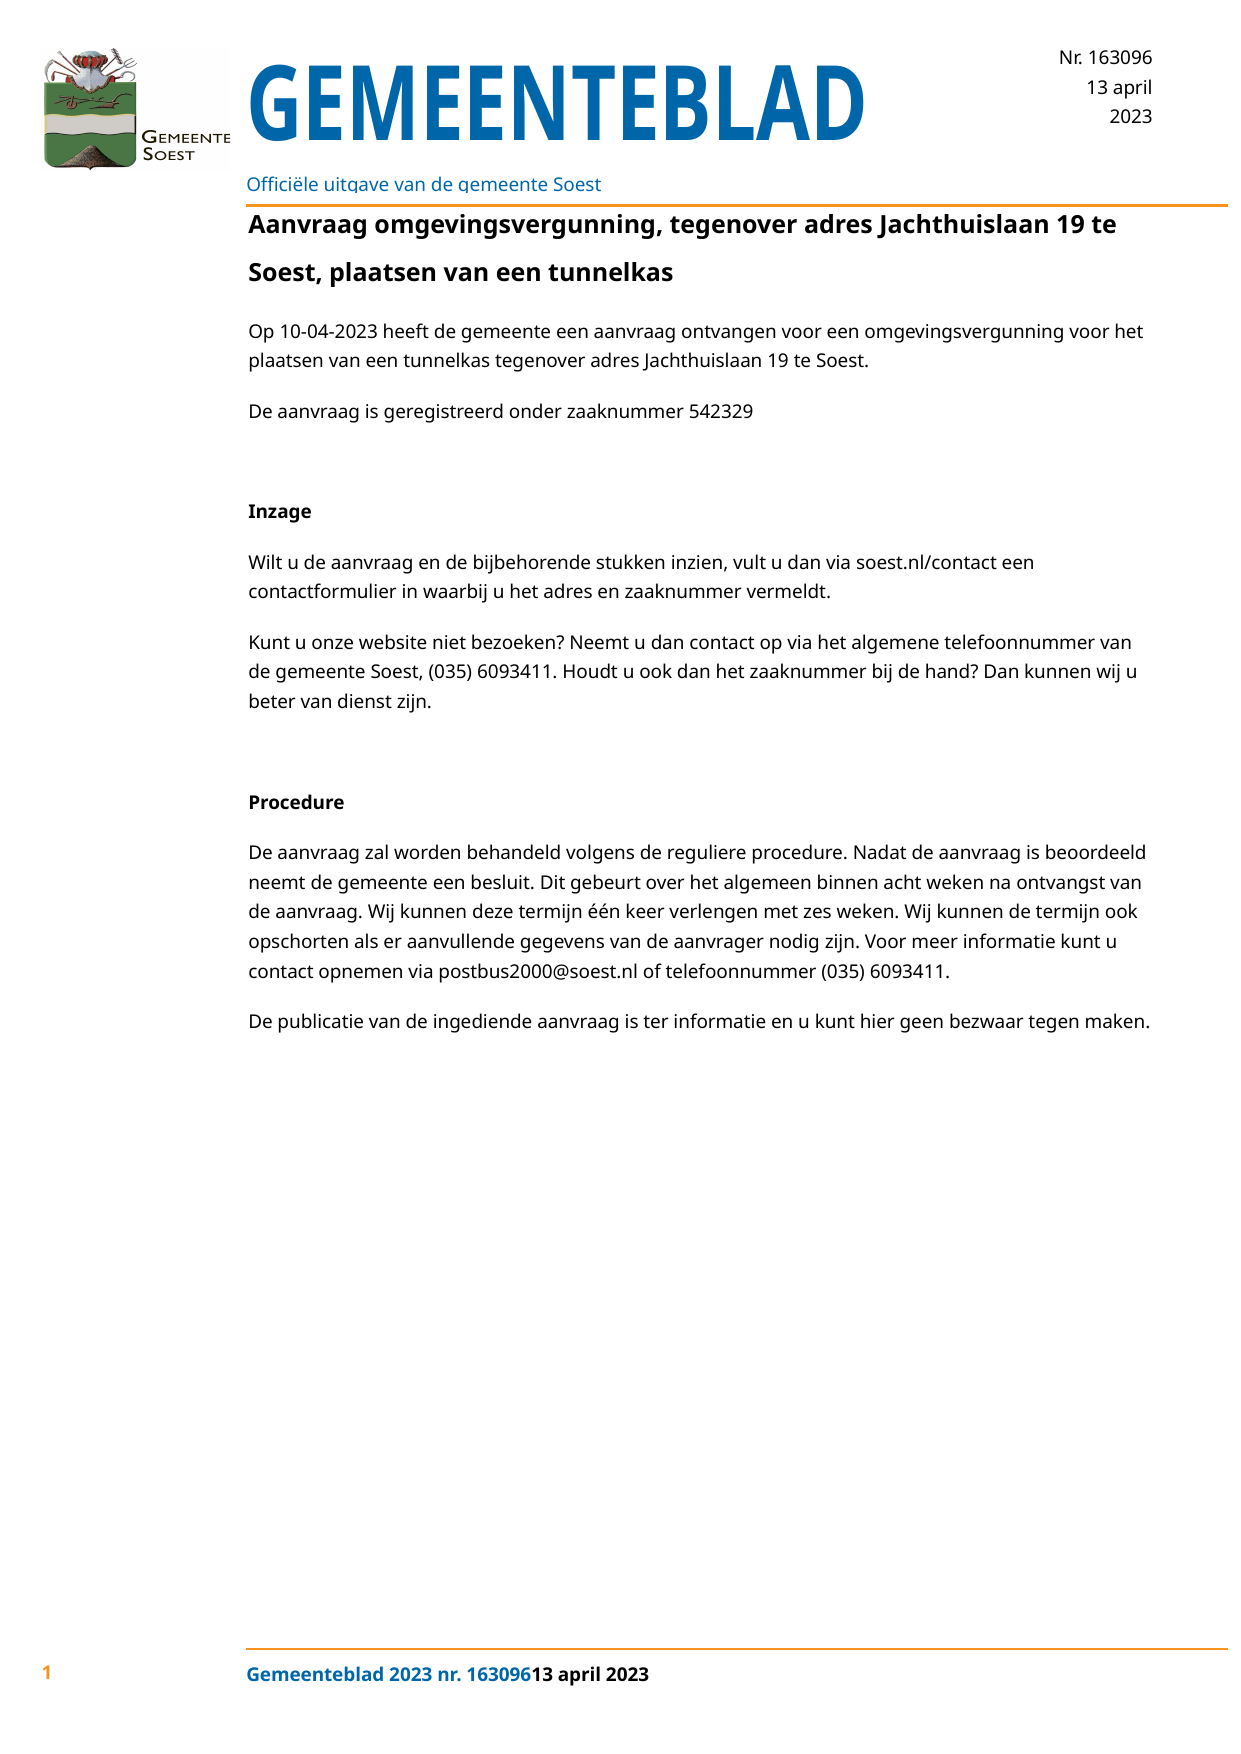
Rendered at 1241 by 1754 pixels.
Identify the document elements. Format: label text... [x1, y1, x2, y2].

text Kunt u onze website niet bezoeken? Neemt u dan contact op via het algemene telefoonnummer van de gemeente Soest, (035) 6093411. Houdt u ook dan het zaaknummer bij de hand? Dan kunnen wij u beter van dienst zijn. [248, 629, 1152, 714]
text De aanvraag is geregistreerd onder zaaknummer 542329 [248, 398, 1152, 424]
text Aanvraag omgevingsvergunning, tegenover adres Jachthuislaan 19 te Soest, plaatsen van een tunnelkas [248, 207, 1152, 288]
text Procedure [248, 789, 1152, 815]
text Op 10-04-2023 heeft de gemeente een aanvraag ontvangen voor een omgevingsvergunning voor het plaatsen van een tunnelkas tegenover adres Jachthuislaan 19 te Soest. [248, 318, 1152, 373]
text Inzage [248, 499, 1152, 524]
text Wilt u de aanvraag en de bijbehorende stukken inzien, vult u dan via soest.nl/contact een contactformulier in waarbij u het adres en zaaknummer vermeldt. [248, 549, 1152, 604]
picture [41, 47, 231, 172]
text De aanvraag zal worden behandeld volgens de reguliere procedure. Nadat de aanvraag is beoordeeld neemt de gemeente een besluit. Dit gebeurt over het algemeen binnen acht weken na ontvangst van de aanvraag. Wij kunnen deze termijn één keer verlengen met zes weken. Wij kunnen de termijn ook opschorten als er aanvullende gegevens van de aanvrager nodig zijn. Voor meer informatie kunt u contact opnemen via postbus2000@soest.nl of telefoonnummer (035) 6093411. [248, 839, 1152, 984]
text De publicatie van de ingediende aanvraag is ter informatie en u kunt hier geen bezwaar tegen maken. [248, 1008, 1152, 1034]
